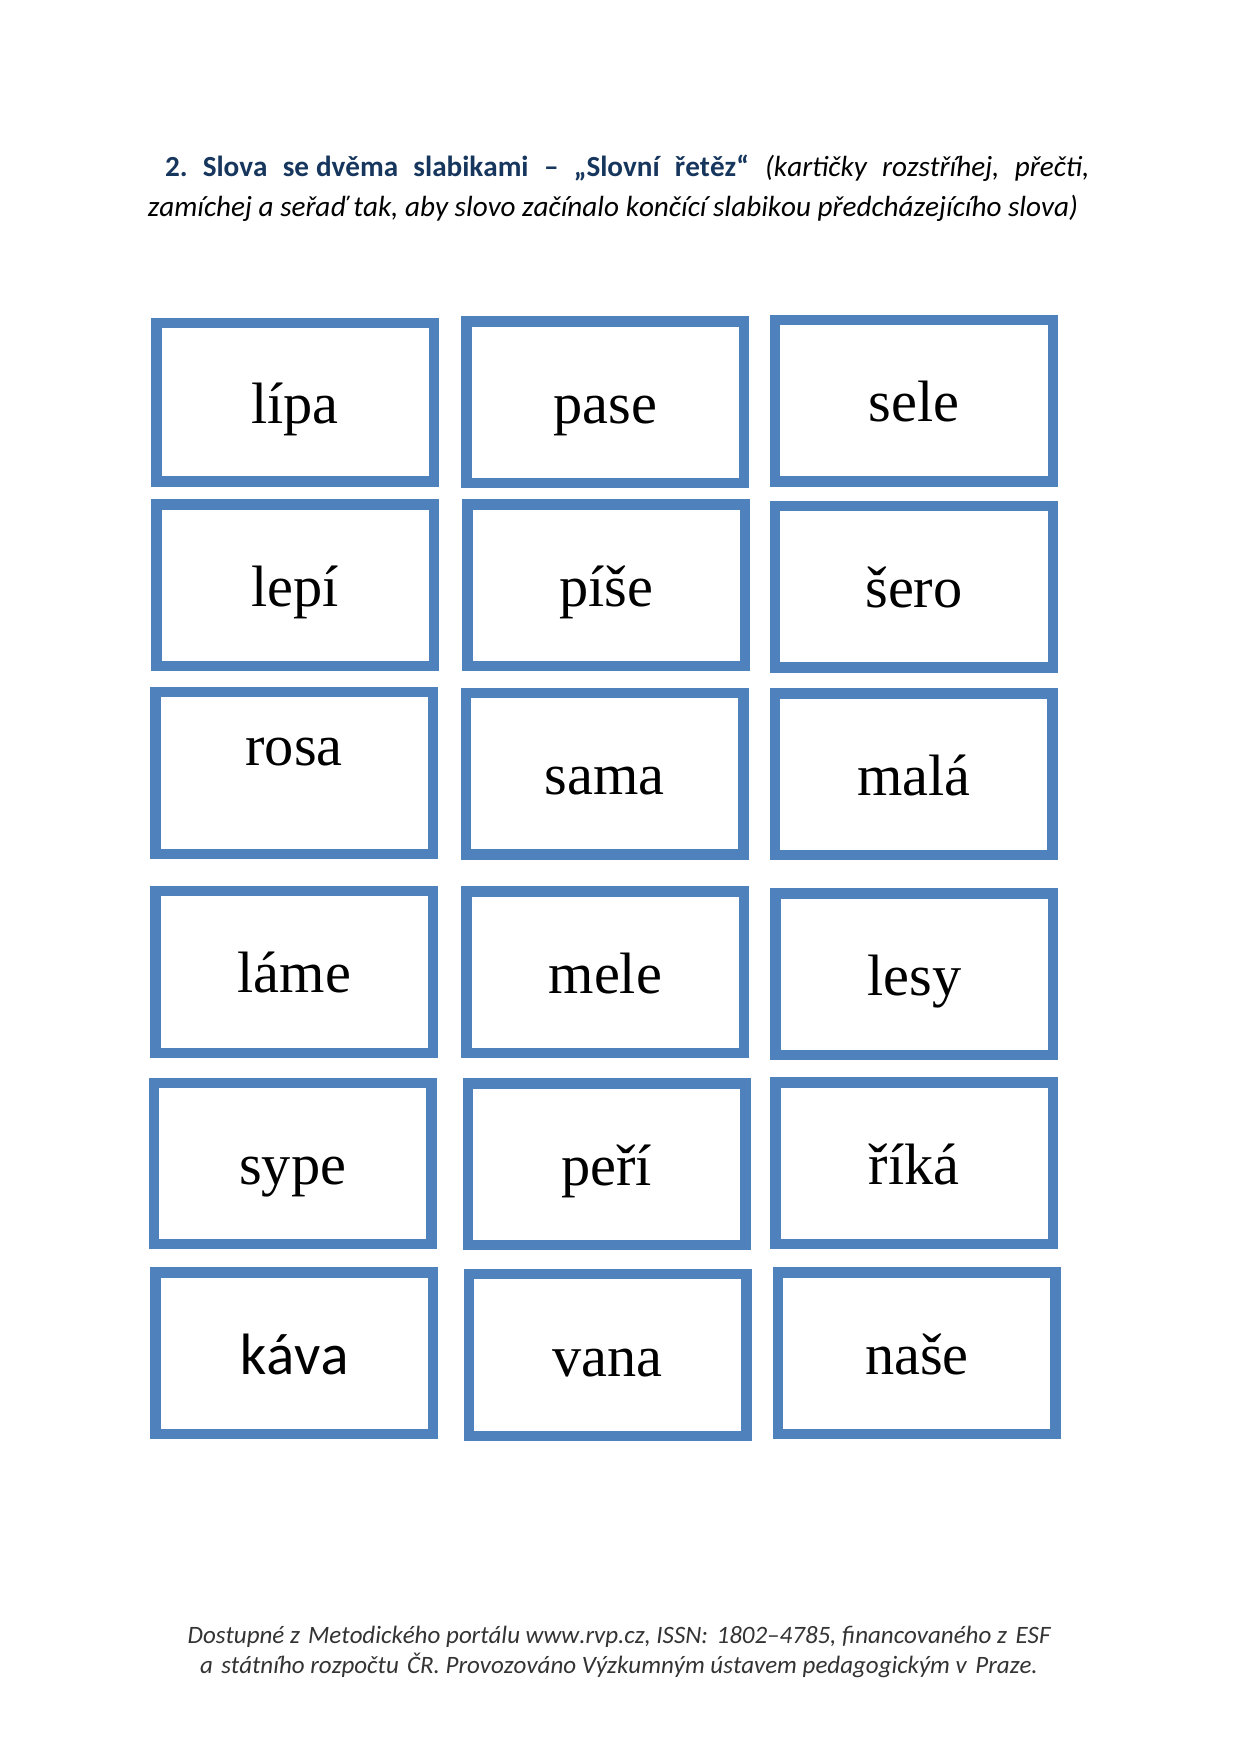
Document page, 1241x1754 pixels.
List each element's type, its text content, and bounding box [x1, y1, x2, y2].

text 2. Slova se dvěma slabikami – „Slovní řetěz“ (kartičky rozstříhej, přečti, zamíchej a seřaď tak, aby slovo začínalo končící slabikou předcházejícího slova) [148, 148, 1092, 224]
